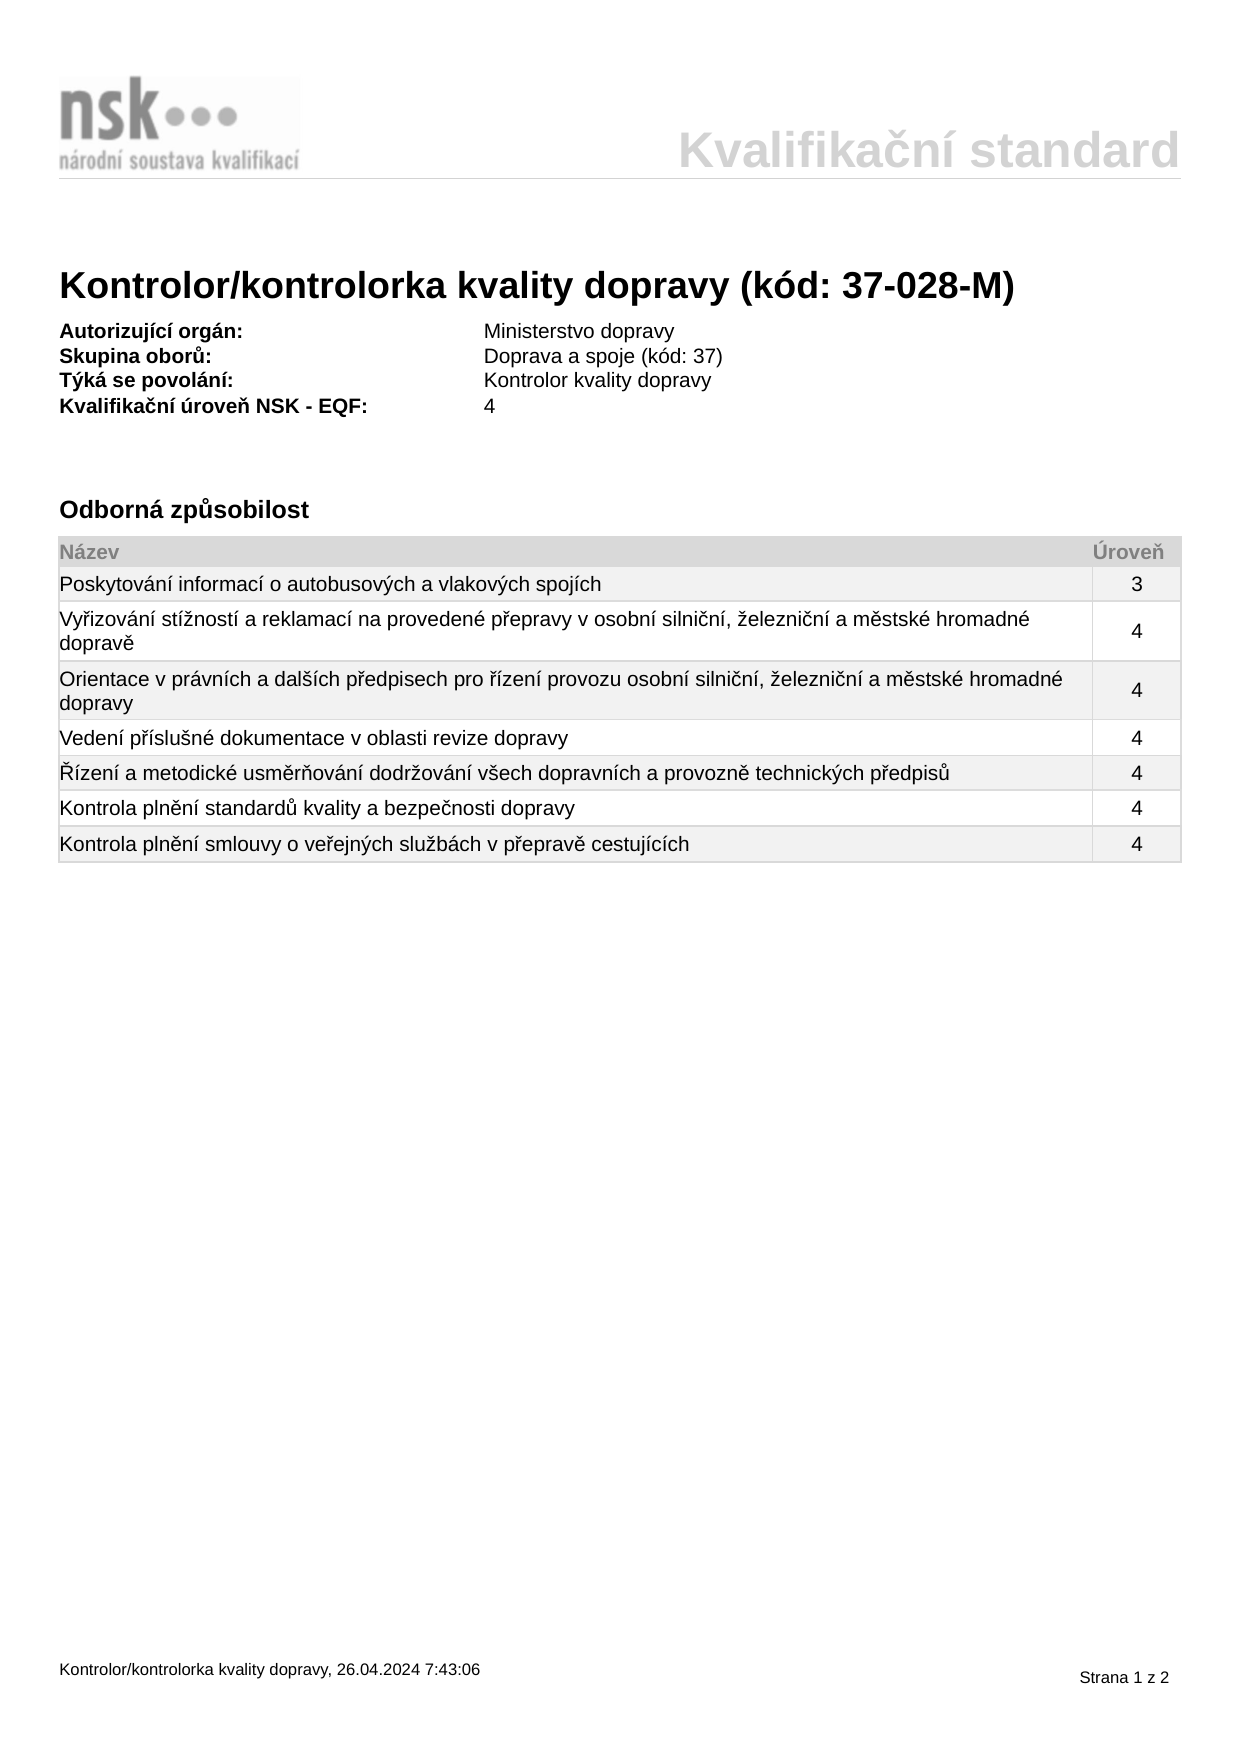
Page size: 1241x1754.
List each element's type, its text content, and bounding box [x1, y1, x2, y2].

table_cell [484, 1161, 620, 1410]
picture [58, 59, 621, 172]
table_cell [862, 196, 1093, 224]
table_cell Ministerstvo dopravy [484, 319, 1181, 344]
table_cell [59, 418, 483, 489]
table_cell [1093, 196, 1169, 224]
table_cell 4 [1093, 662, 1180, 719]
table_cell [484, 524, 620, 536]
table_cell 4 [1093, 602, 1180, 660]
table_cell [1169, 1659, 1181, 1695]
table_cell Autorizující orgán: [59, 319, 483, 343]
table_cell [59, 196, 483, 224]
table_cell Kontrolor/kontrolorka kvality dopravy (kód: 37-028-M) [59, 224, 1181, 307]
table_cell 3 [1093, 567, 1180, 600]
table_cell [862, 1161, 1093, 1410]
table_cell [1093, 1161, 1169, 1410]
table_cell [1169, 196, 1181, 224]
table_cell [1093, 524, 1169, 536]
table_cell [1093, 307, 1169, 319]
table_cell Kvalifikační úroveň NSK - EQF: [59, 394, 483, 417]
table_cell [1169, 1410, 1181, 1659]
table_cell [626, 1410, 862, 1659]
table_cell [862, 524, 1093, 536]
table_cell [484, 418, 620, 489]
table_cell [862, 307, 1093, 319]
table_cell Kontrolor/kontrolorka kvality dopravy, 26.04.2024 7:43:06 [59, 1659, 862, 1695]
table_cell [626, 1161, 862, 1410]
table_cell [59, 179, 1181, 196]
table_cell [626, 307, 862, 319]
table_cell [59, 172, 483, 178]
table_cell [862, 1410, 1093, 1659]
table_cell Doprava a spoje (kód: 37) [484, 344, 1181, 368]
table_cell [620, 307, 626, 319]
table_cell [1093, 1410, 1169, 1659]
table_cell [484, 196, 620, 224]
table_cell Strana 1 z 2 [862, 1659, 1169, 1695]
table_cell [862, 863, 1093, 1161]
table_cell Skupina oborů: [59, 344, 483, 368]
table_cell [620, 1161, 626, 1410]
table_cell Odborná způsobilost [59, 489, 1181, 524]
table_cell [484, 863, 620, 1161]
table_cell [626, 863, 862, 1161]
table_cell [626, 418, 862, 489]
table_cell Kontrola plnění smlouvy o veřejných službách v přepravě cestujících [60, 827, 1092, 861]
table_cell [59, 863, 483, 1161]
table_cell [59, 307, 483, 319]
table_cell [484, 1410, 620, 1659]
table_cell [59, 1161, 483, 1410]
table_cell [1169, 863, 1181, 1161]
table_cell [59, 524, 483, 536]
table_cell [626, 524, 862, 536]
table_header Kvalifikační standard [626, 59, 1181, 178]
table_cell [1093, 418, 1169, 489]
table_cell 4 [1093, 756, 1180, 789]
table_cell 4 [484, 394, 1181, 417]
table_cell [620, 863, 626, 1161]
table_cell Vyřizování stížností a reklamací na provedené přepravy v osobní silniční, železniční a městské hromadné dopravě [60, 602, 1092, 660]
table_cell [620, 524, 626, 536]
table_cell Kontrola plnění standardů kvality a bezpečnosti dopravy [60, 791, 1092, 825]
table_cell [59, 1410, 483, 1659]
table_cell [1169, 418, 1181, 489]
table_cell [620, 418, 626, 489]
table_cell [626, 196, 862, 224]
table_cell Úroveň [1093, 537, 1180, 566]
table_cell [1169, 1161, 1181, 1410]
table_cell Řízení a metodické usměrňování dodržování všech dopravních a provozně technických předpisů [60, 756, 1092, 789]
table_cell 4 [1093, 791, 1180, 825]
table_cell [1169, 307, 1181, 319]
table_cell Orientace v právních a dalších předpisech pro řízení provozu osobní silniční, železniční a městské hromadné dopravy [60, 662, 1092, 719]
table_cell [484, 307, 620, 319]
table_cell [620, 196, 626, 224]
table_cell 4 [1093, 827, 1180, 861]
table_cell 4 [1093, 720, 1180, 755]
table_cell [1169, 524, 1181, 536]
table_cell Kontrolor kvality dopravy [484, 368, 1181, 393]
table_cell [620, 1410, 626, 1659]
table_cell [1093, 863, 1169, 1161]
table_cell Název [60, 537, 1092, 566]
table_cell Vedení příslušné dokumentace v oblasti revize dopravy [60, 720, 1092, 755]
table_cell Týká se povolání: [59, 368, 483, 392]
table_header [621, 59, 626, 172]
table_cell Poskytování informací o autobusových a vlakových spojích [60, 567, 1092, 600]
table_cell [862, 418, 1093, 489]
table_cell [484, 172, 620, 178]
